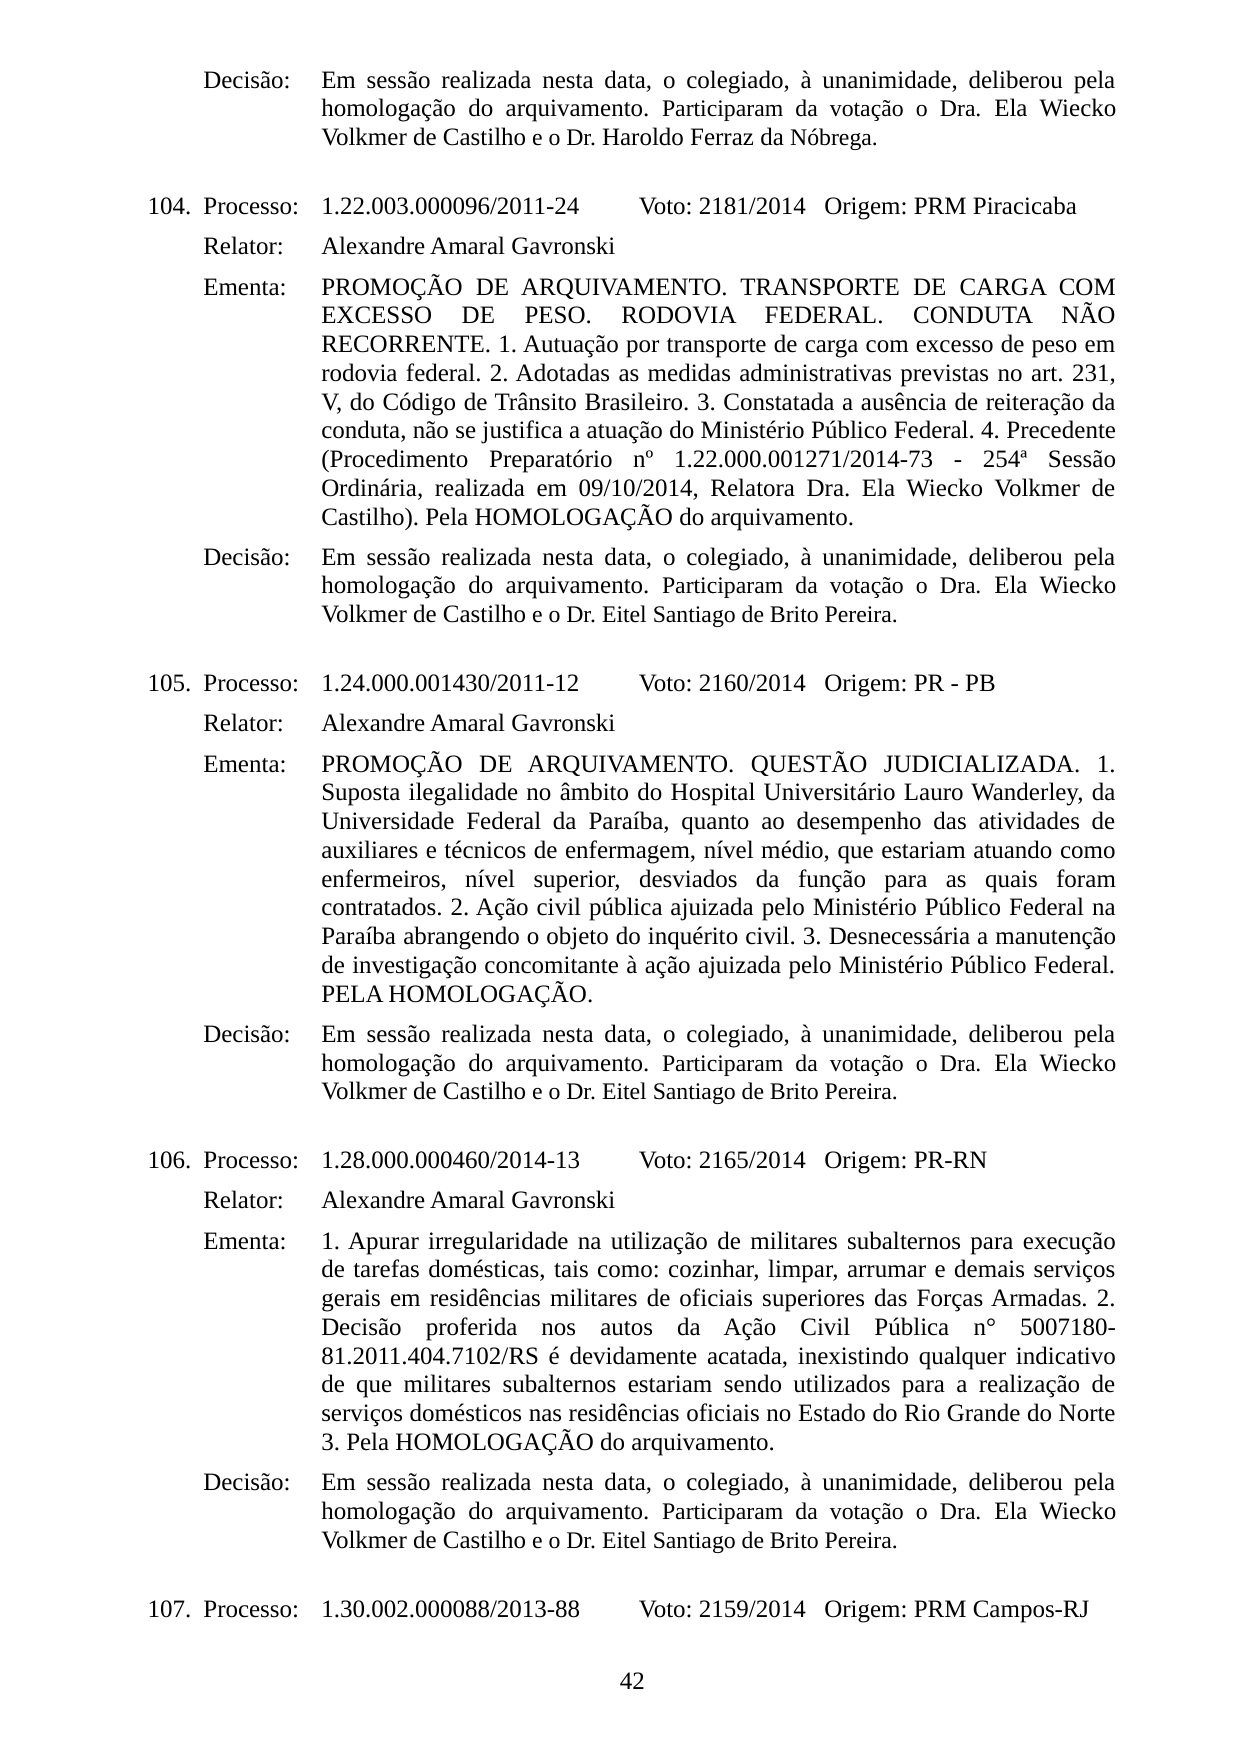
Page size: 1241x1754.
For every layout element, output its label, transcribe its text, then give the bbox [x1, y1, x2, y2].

table_cell [142, 226, 197, 266]
table_header 1.28.000.000460/2014-13 [315, 1140, 633, 1180]
table_header Origem: PRM Piracicaba [818, 186, 1122, 226]
table_header Origem: PR - PB [818, 663, 1122, 703]
table_header Processo: [197, 1140, 315, 1180]
table_cell [142, 1180, 197, 1220]
table_cell Alexandre Amaral Gavronski [315, 1180, 1122, 1220]
table_cell Em sessão realizada nesta data, o colegiado, à unanimidade, deliberou pela homologação do arquivamento. Participaram da votação o Dra. Ela Wiecko Volkmer de Castilho e o Dr. Haroldo Ferraz da Nóbrega. [315, 59, 1122, 157]
table_header 105. [142, 663, 197, 703]
table_header Origem: PR-RN [818, 1140, 1122, 1180]
table_header Voto: 2165/2014 [633, 1140, 818, 1180]
table_cell Em sessão realizada nesta data, o colegiado, à unanimidade, deliberou pela homologação do arquivamento. Participaram da votação o Dra. Ela Wiecko Volkmer de Castilho e o Dr. Eitel Santiago de Brito Pereira. [315, 536, 1122, 634]
table_cell PROMOÇÃO DE ARQUIVAMENTO. QUESTÃO JUDICIALIZADA. 1. Suposta ilegalidade no âmbito do Hospital Universitário Lauro Wanderley, da Universidade Federal da Paraíba, quanto ao desempenho das atividades de auxiliares e técnicos de enfermagem, nível médio, que estariam atuando como enfermeiros, nível superior, desviados da função para as quais foram contratados. 2. Ação civil pública ajuizada pelo Ministério Público Federal na Paraíba abrangendo o objeto do inquérito civil. 3. Desnecessária a manutenção de investigação concomitante à ação ajuizada pelo Ministério Público Federal. PELA HOMOLOGAÇÃO. [315, 743, 1122, 1013]
table_cell Decisão: [197, 536, 315, 634]
table_header Voto: 2160/2014 [633, 663, 818, 703]
table_cell Alexandre Amaral Gavronski [315, 703, 1122, 743]
table_cell Decisão: [197, 59, 315, 157]
table_cell Relator: [197, 703, 315, 743]
table_cell Ementa: [197, 266, 315, 536]
table_cell Decisão: [197, 1462, 315, 1559]
table_cell [142, 743, 197, 1013]
table_cell [142, 1220, 197, 1462]
table_header 106. [142, 1140, 197, 1180]
table_cell Decisão: [197, 1013, 315, 1111]
table_header Processo: [197, 186, 315, 226]
table_header 107. [142, 1588, 197, 1628]
table_header Voto: 2181/2014 [633, 186, 818, 226]
table_header Origem: PRM Campos-RJ [818, 1588, 1122, 1628]
table_header Processo: [197, 663, 315, 703]
table_cell Ementa: [197, 1220, 315, 1462]
table_cell [142, 266, 197, 536]
table_cell PROMOÇÃO DE ARQUIVAMENTO. TRANSPORTE DE CARGA COM EXCESSO DE PESO. RODOVIA FEDERAL. CONDUTA NÃO RECORRENTE. 1. Autuação por transporte de carga com excesso de peso em rodovia federal. 2. Adotadas as medidas administrativas previstas no art. 231, V, do Código de Trânsito Brasileiro. 3. Constatada a ausência de reiteração da conduta, não se justifica a atuação do Ministério Público Federal. 4. Precedente (Procedimento Preparatório nº 1.22.000.001271/2014-73 - 254ª Sessão Ordinária, realizada em 09/10/2014, Relatora Dra. Ela Wiecko Volkmer de Castilho). Pela HOMOLOGAÇÃO do arquivamento. [315, 266, 1122, 536]
table_header 1.24.000.001430/2011-12 [315, 663, 633, 703]
table_header 1.30.002.000088/2013-88 [315, 1588, 633, 1628]
table_cell [142, 536, 197, 634]
table_cell 1. Apurar irregularidade na utilização de militares subalternos para execução de tarefas domésticas, tais como: cozinhar, limpar, arrumar e demais serviços gerais em residências militares de oficiais superiores das Forças Armadas. 2. Decisão proferida nos autos da Ação Civil Pública n° 5007180-81.2011.404.7102/RS é devidamente acatada, inexistindo qualquer indicativo de que militares subalternos estariam sendo utilizados para a realização de serviços domésticos nas residências oficiais no Estado do Rio Grande do Norte 3. Pela HOMOLOGAÇÃO do arquivamento. [315, 1220, 1122, 1462]
table_header 1.22.003.000096/2011-24 [315, 186, 633, 226]
table_header 104. [142, 186, 197, 226]
table_cell [142, 1013, 197, 1111]
table_cell [142, 703, 197, 743]
table_cell Alexandre Amaral Gavronski [315, 226, 1122, 266]
table_cell Em sessão realizada nesta data, o colegiado, à unanimidade, deliberou pela homologação do arquivamento. Participaram da votação o Dra. Ela Wiecko Volkmer de Castilho e o Dr. Eitel Santiago de Brito Pereira. [315, 1462, 1122, 1559]
table_cell Em sessão realizada nesta data, o colegiado, à unanimidade, deliberou pela homologação do arquivamento. Participaram da votação o Dra. Ela Wiecko Volkmer de Castilho e o Dr. Eitel Santiago de Brito Pereira. [315, 1013, 1122, 1111]
table_cell [142, 59, 197, 157]
table_header Processo: [197, 1588, 315, 1628]
table_cell [142, 1462, 197, 1559]
table_cell Relator: [197, 226, 315, 266]
table_cell Ementa: [197, 743, 315, 1013]
table_header Voto: 2159/2014 [633, 1588, 818, 1628]
table_cell Relator: [197, 1180, 315, 1220]
